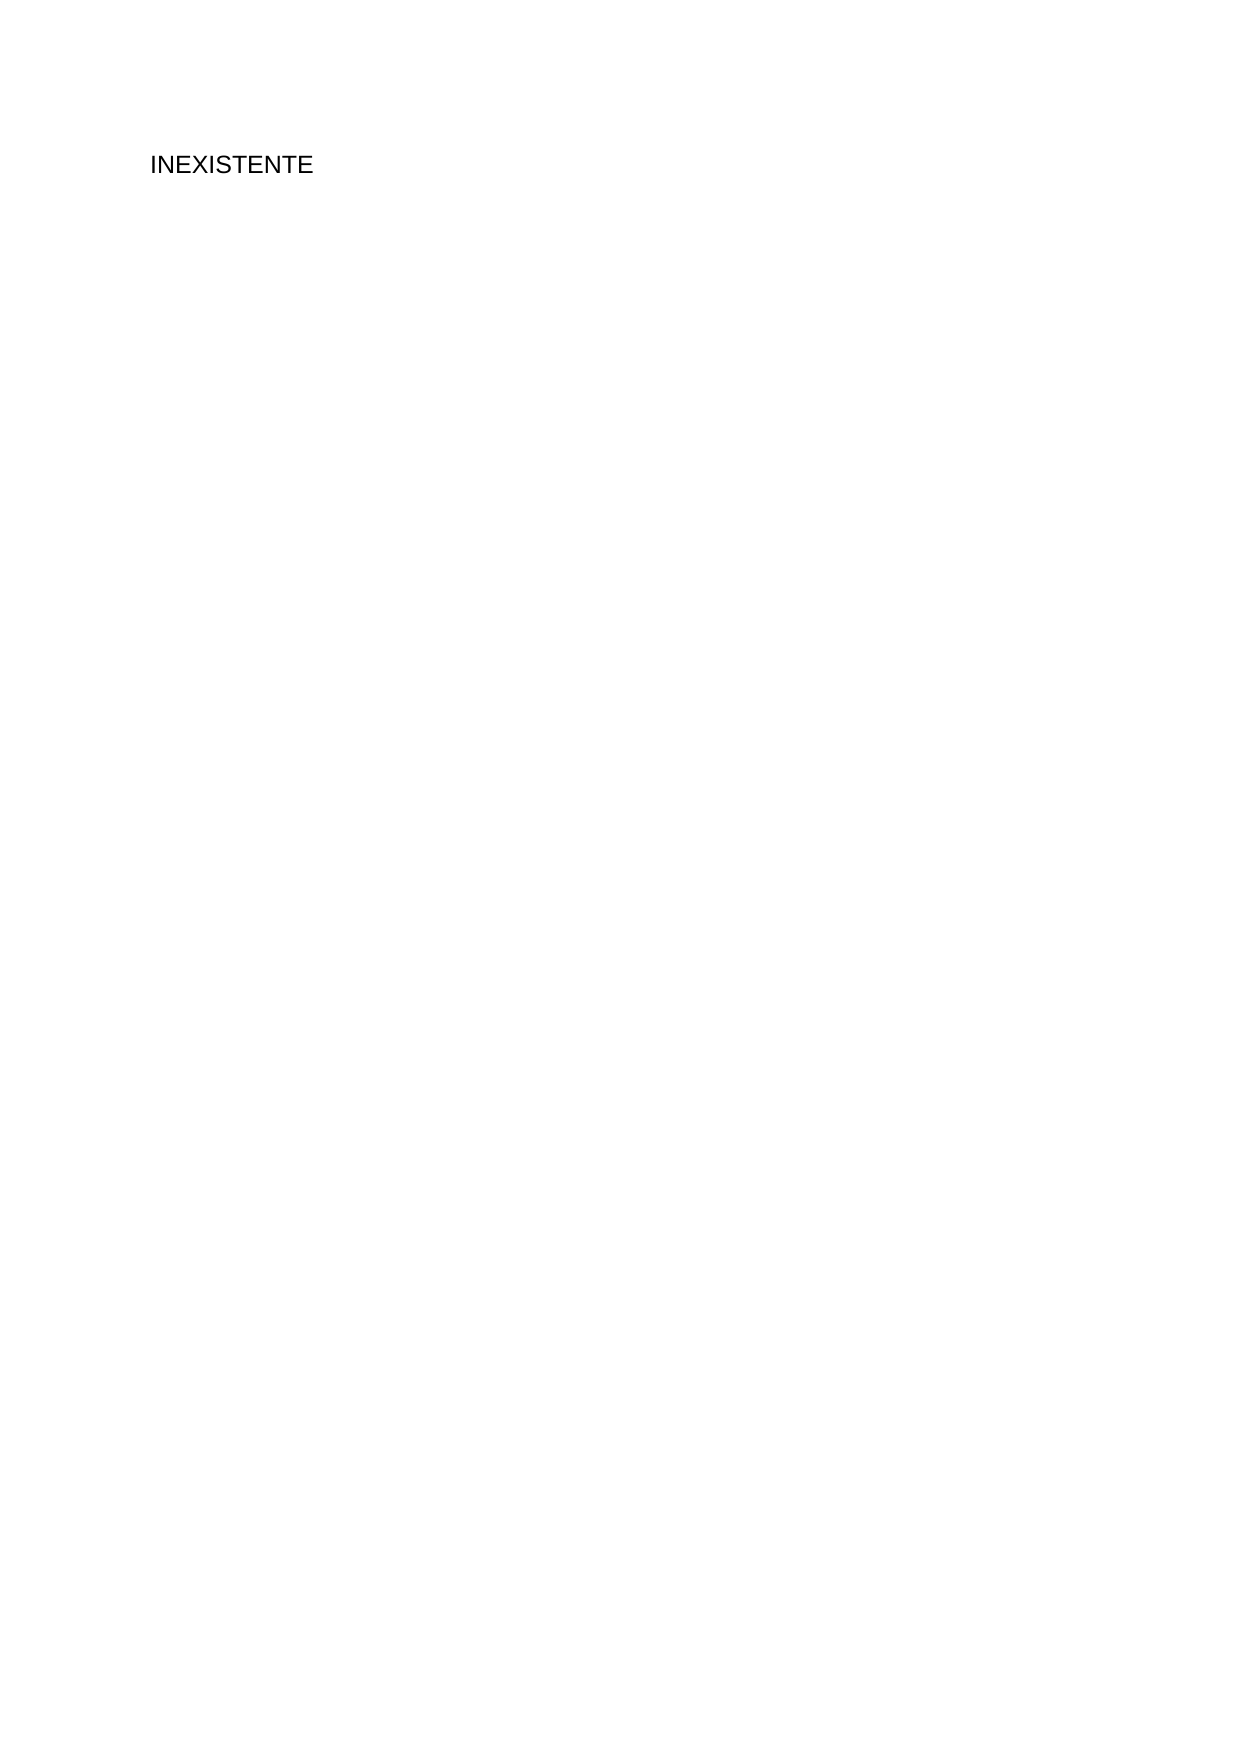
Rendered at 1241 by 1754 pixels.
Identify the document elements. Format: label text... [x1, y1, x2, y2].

text INEXISTENTE [150, 150, 1090, 179]
